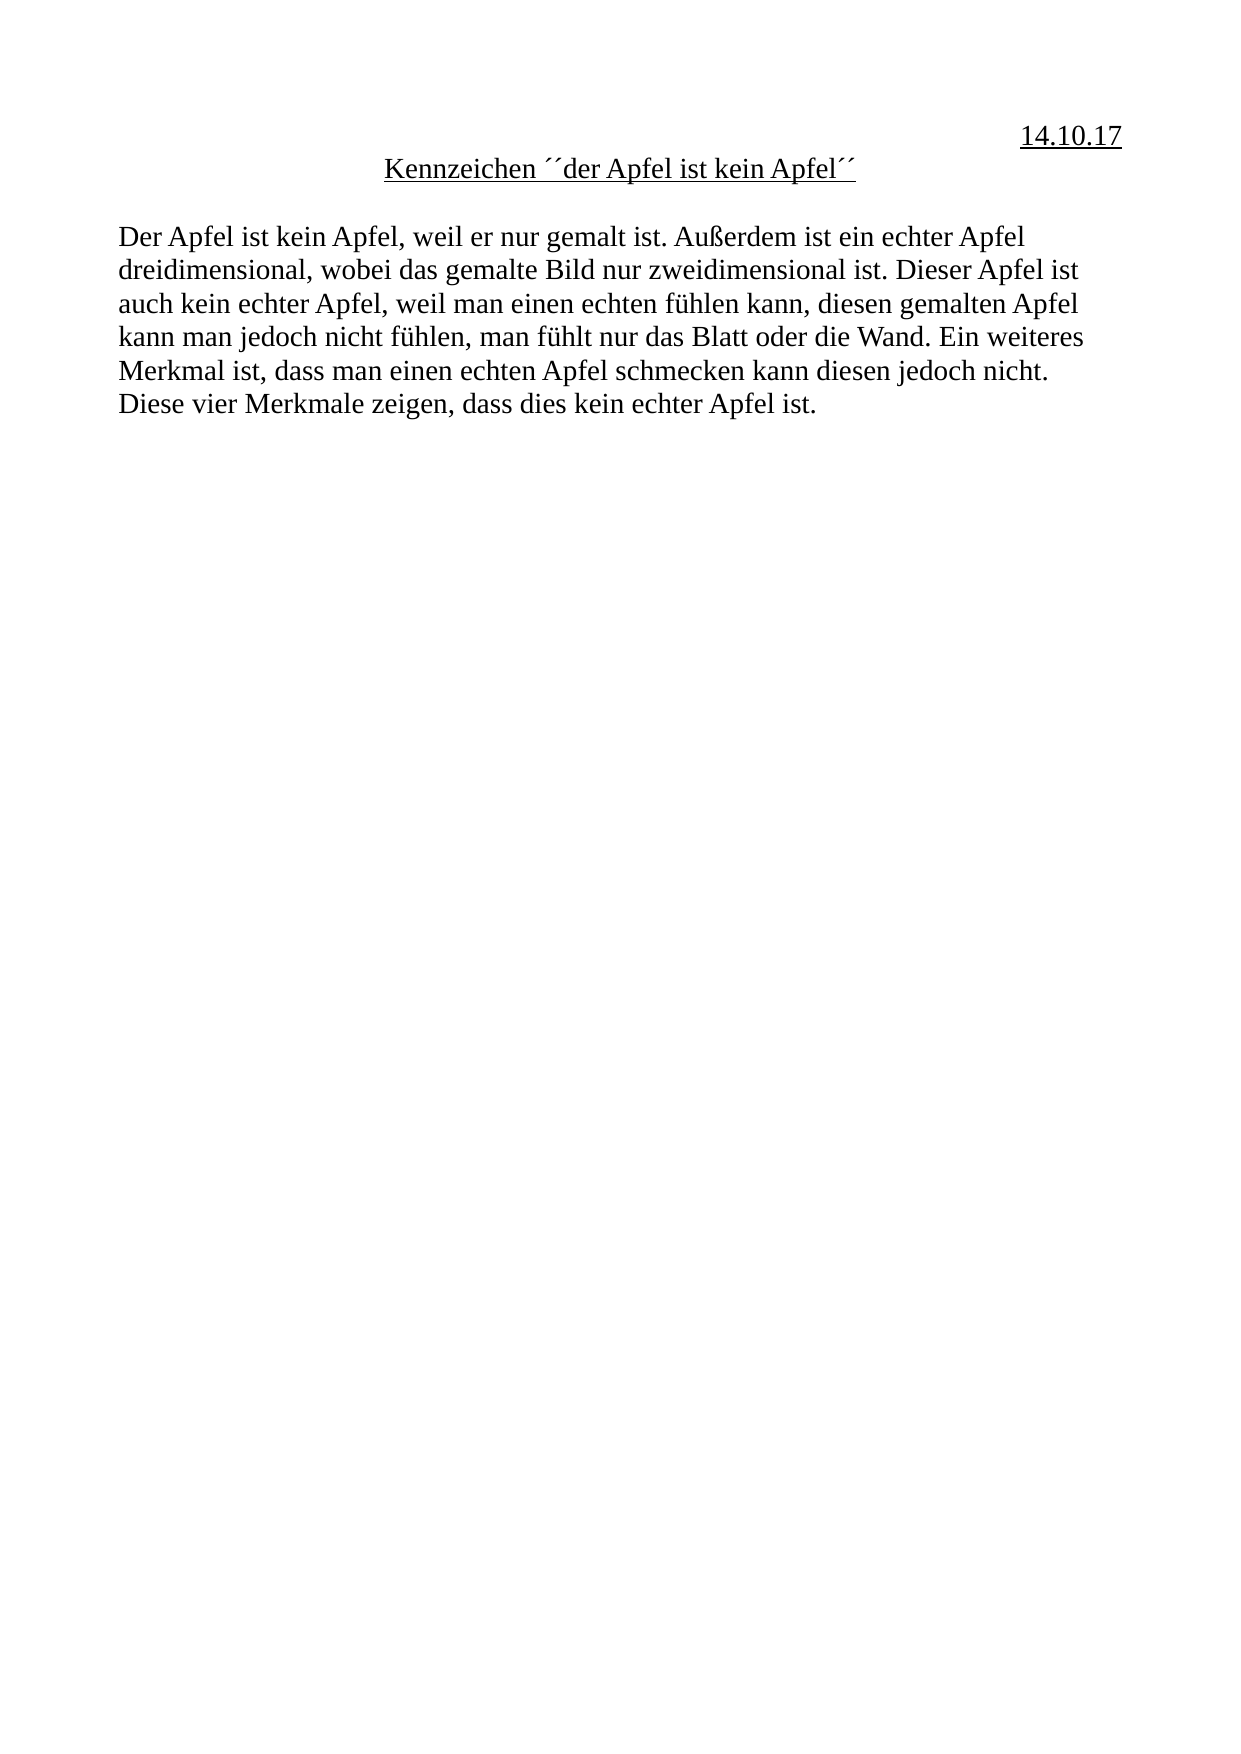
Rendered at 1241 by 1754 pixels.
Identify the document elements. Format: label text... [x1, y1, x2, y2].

text Der Apfel ist kein Apfel, weil er nur gemalt ist. Außerdem ist ein echter Apfel dreidimensional, wobei das gemalte Bild nur zweidimensional ist. Dieser Apfel ist auch kein echter Apfel, weil man einen echten fühlen kann, diesen gemalten Apfel kann man jedoch nicht fühlen, man fühlt nur das Blatt oder die Wand. Ein weiteres Merkmal ist, dass man einen echten Apfel schmecken kann diesen jedoch nicht. Diese vier Merkmale zeigen, dass dies kein echter Apfel ist. [118, 219, 1122, 420]
text Kennzeichen ´´der Apfel ist kein Apfel´´ [118, 152, 1122, 185]
text 14.10.17 [118, 118, 1122, 152]
